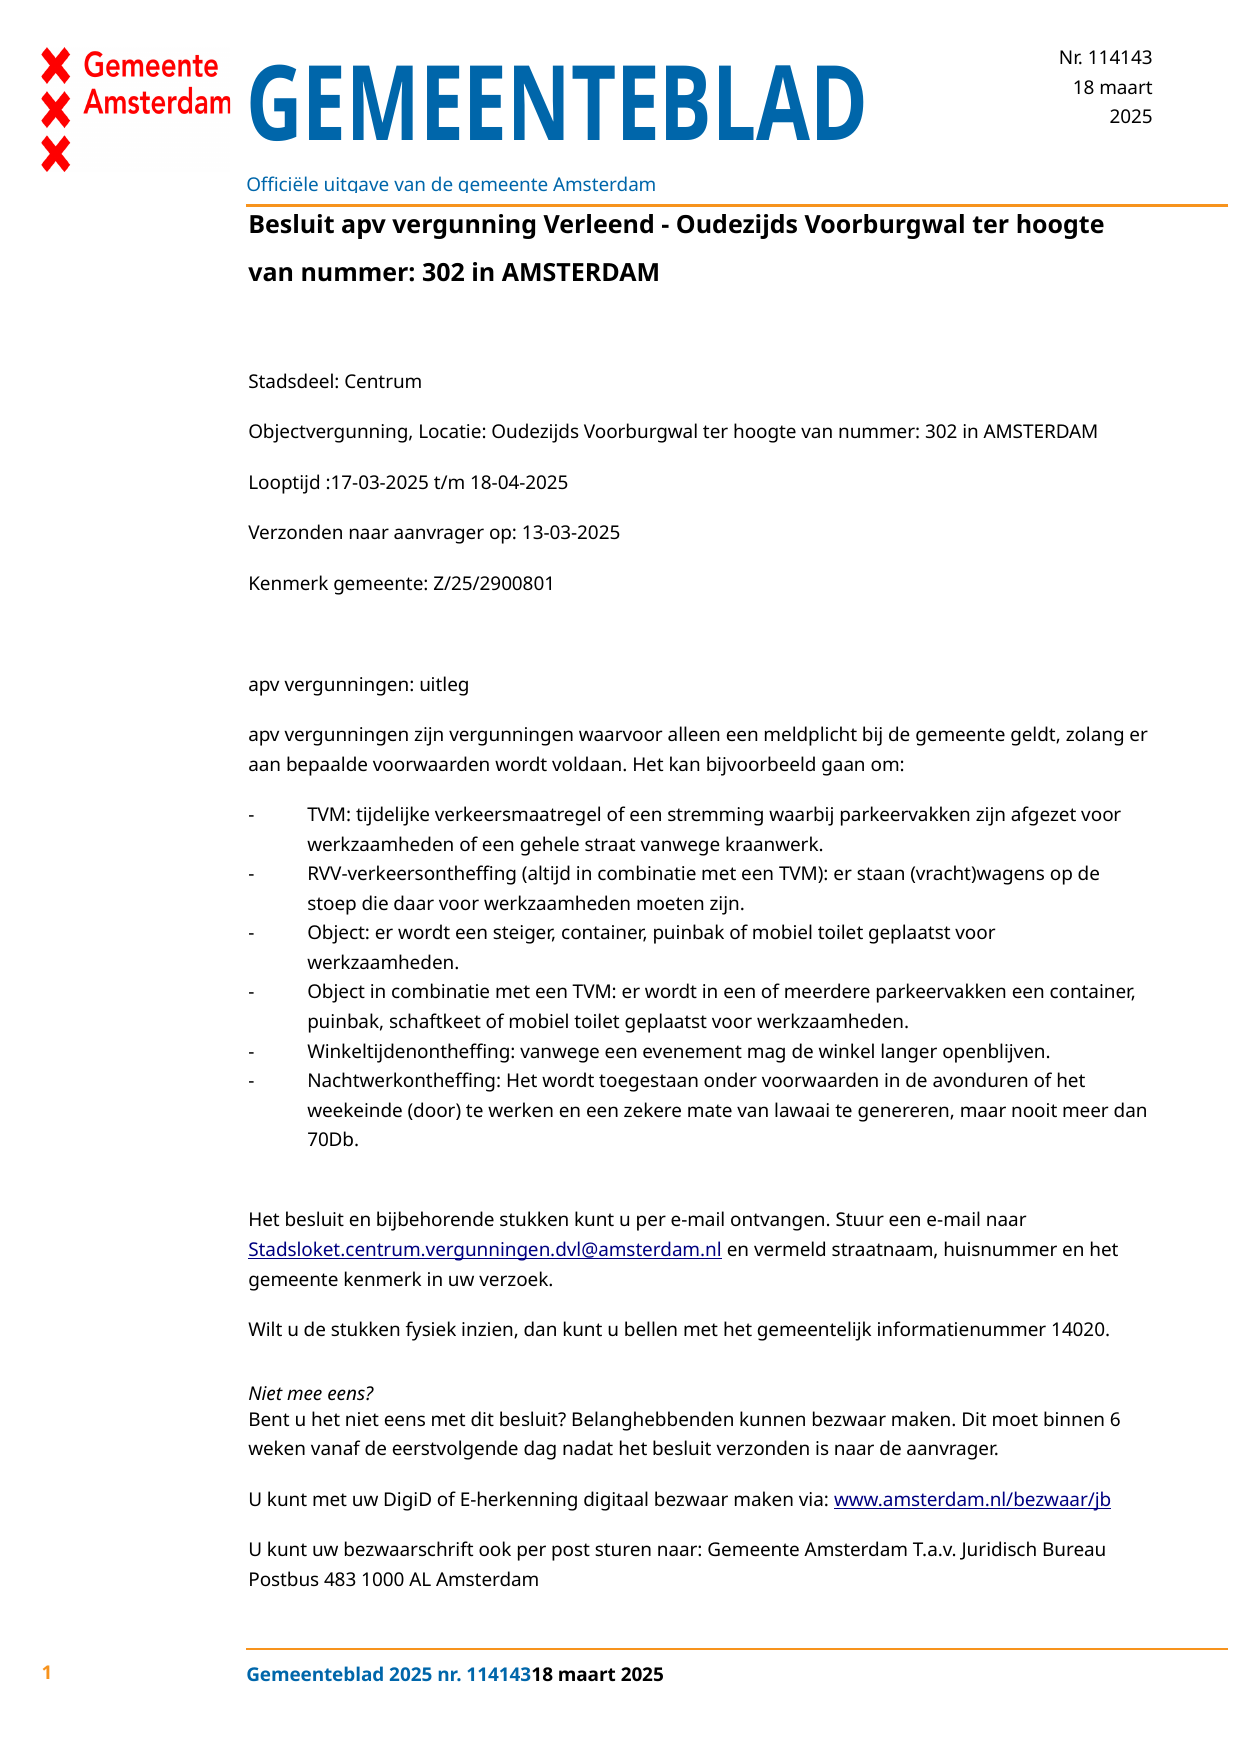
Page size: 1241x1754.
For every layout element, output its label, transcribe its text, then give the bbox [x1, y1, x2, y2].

text U kunt uw bezwaarschrift ook per post sturen naar: Gemeente Amsterdam T.a.v. Juridisch Bureau Postbus 483 1000 AL Amsterdam [248, 1536, 1152, 1592]
list RVV-verkeersontheffing (altijd in combinatie met een TVM): er staan (vracht)wagens op de stoep die daar voor werkzaamheden moeten zijn. [248, 860, 1152, 916]
text Verzonden naar aanvrager op: 13-03-2025 [248, 519, 1152, 545]
picture [41, 47, 231, 172]
list Winkeltijdenontheffing: vanwege een evenement mag de winkel langer openblijven. [248, 1038, 1152, 1064]
text Stadsdeel: Centrum [248, 368, 1152, 394]
text Besluit apv vergunning Verleend - Oudezijds Voorburgwal ter hoogte van nummer: 302 in AMSTERDAM [248, 207, 1152, 288]
text Niet mee eens? [248, 1380, 1152, 1406]
text apv vergunningen zijn vergunningen waarvoor alleen een meldplicht bij de gemeente geldt, zolang er aan bepaalde voorwaarden wordt voldaan. Het kan bijvoorbeeld gaan om: [248, 721, 1152, 777]
list Object: er wordt een steiger, container, puinbak of mobiel toilet geplaatst voor werkzaamheden. [248, 919, 1152, 975]
text Kenmerk gemeente: Z/25/2900801 [248, 570, 1152, 596]
text Objectvergunning, Locatie: Oudezijds Voorburgwal ter hoogte van nummer: 302 in AMSTERDAM [248, 419, 1152, 444]
text apv vergunningen: uitleg [248, 671, 1152, 697]
text Looptijd :17-03-2025 t/m 18-04-2025 [248, 469, 1152, 495]
text Wilt u de stukken fysiek inzien, dan kunt u bellen met het gemeentelijk informatienummer 14020. [248, 1316, 1152, 1342]
text Het besluit en bijbehorende stukken kunt u per e-mail ontvangen. Stuur een e-mail naar Stadsloket.centrum.vergunningen.dvl@amsterdam.nl en vermeld straatnaam, huisnummer en het gemeente kenmerk in uw verzoek. [248, 1207, 1152, 1292]
text U kunt met uw DigiD of E-herkenning digitaal bezwaar maken via: www.amsterdam.nl/bezwaar/jb [248, 1486, 1152, 1512]
list Object in combinatie met een TVM: er wordt in een of meerdere parkeervakken een container, puinbak, schaftkeet of mobiel toilet geplaatst voor werkzaamheden. [248, 979, 1152, 1034]
list Nachtwerkontheffing: Het wordt toegestaan onder voorwaarden in de avonduren of het weekeinde (door) te werken en een zekere mate van lawaai te genereren, maar nooit meer dan 70Db. [248, 1067, 1152, 1152]
text Bent u het niet eens met dit besluit? Belanghebbenden kunnen bezwaar maken. Dit moet binnen 6 weken vanaf de eerstvolgende dag nadat het besluit verzonden is naar de aanvrager. [248, 1406, 1152, 1461]
list TVM: tijdelijke verkeersmaatregel of een stremming waarbij parkeervakken zijn afgezet voor werkzaamheden of een gehele straat vanwege kraanwerk. [248, 801, 1152, 857]
